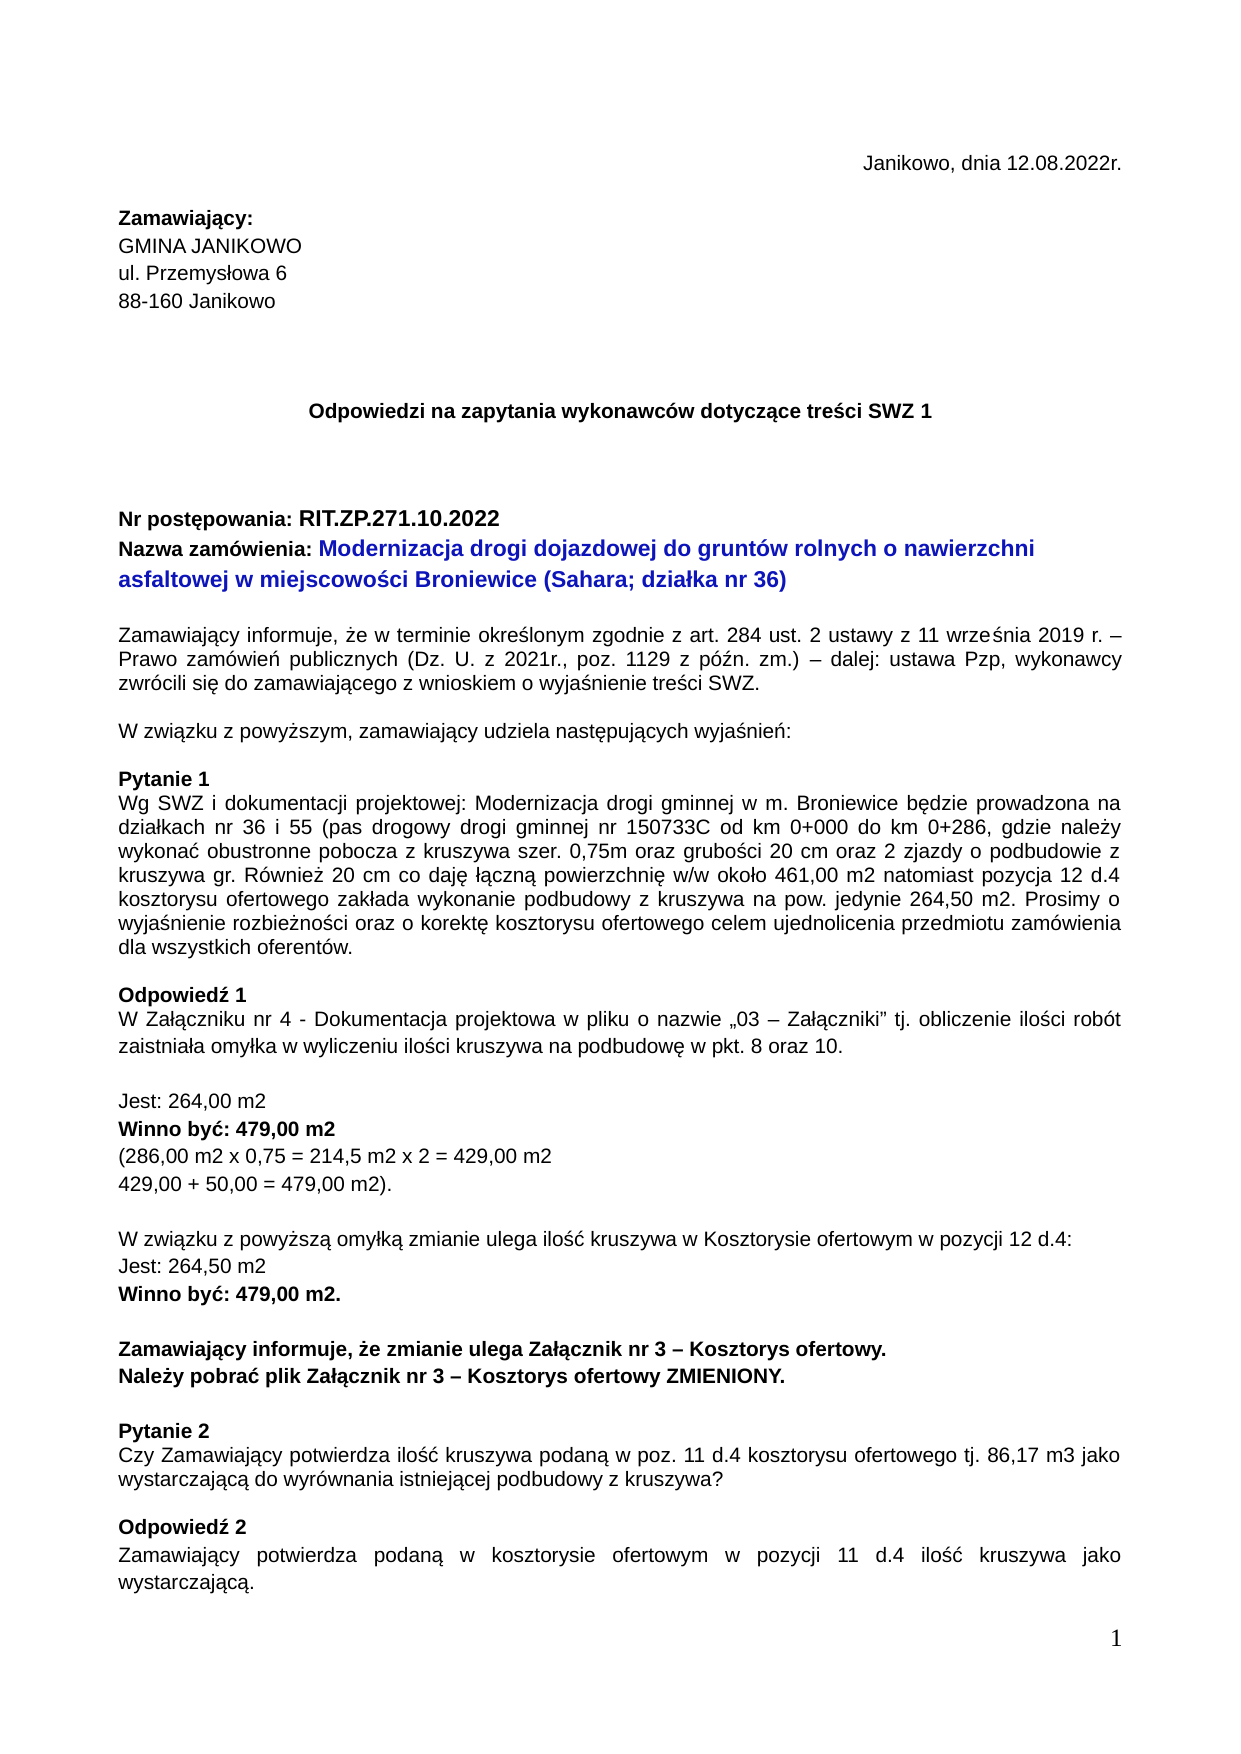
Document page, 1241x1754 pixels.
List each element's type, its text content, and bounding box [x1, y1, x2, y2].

text Odpowiedzi na zapytania wykonawców dotyczące treści SWZ 1 [118, 399, 1122, 423]
text Nazwa zamówienia: Modernizacja drogi dojazdowej do gruntów rolnych o nawierzchni asfaltowej w miejscowości Broniewice (Sahara; działka nr 36) [118, 535, 1122, 592]
text Zamawiający: [118, 206, 1122, 230]
text Zamawiający informuje, że w terminie określonym zgodnie z art. 284 ust. 2 ustawy z 11 września 2019 r. – Prawo zamówień publicznych (Dz. U. z 2021r., poz. 1129 z późn. zm.) – dalej: ustawa Pzp, wykonawcy zwrócili się do zamawiającego z wnioskiem o wyjaśnienie treści SWZ. [118, 623, 1122, 695]
text W Załączniku nr 4 - Dokumentacja projektowa w pliku o nazwie „03 – Załączniki” tj. obliczenie ilości robót zaistniała omyłka w wyliczeniu ilości kruszywa na podbudowę w pkt. 8 oraz 10. [118, 1007, 1122, 1058]
text Odpowiedź 2 [118, 1515, 1122, 1539]
text W związku z powyższym, zamawiający udziela następujących wyjaśnień: [118, 719, 1122, 743]
text 88-160 Janikowo [118, 289, 1122, 313]
text Janikowo, dnia 12.08.2022r. [88, 151, 1122, 175]
text GMINA JANIKOWO [118, 234, 1122, 258]
text Pytanie 2 [118, 1419, 1122, 1443]
text Czy Zamawiający potwierdza ilość kruszywa podaną w poz. 11 d.4 kosztorysu ofertowego tj. 86,17 m3 jako wystarczającą do wyrównania istniejącej podbudowy z kruszywa? [118, 1443, 1122, 1491]
text Jest: 264,00 m2 [118, 1089, 1122, 1113]
text Winno być: 479,00 m2. [118, 1282, 1122, 1306]
text Pytanie 1 [118, 767, 1122, 791]
text Wg SWZ i dokumentacji projektowej: Modernizacja drogi gminnej w m. Broniewice będzie prowadzona na działkach nr 36 i 55 (pas drogowy drogi gminnej nr 150733C od km 0+000 do km 0+286, gdzie należy wykonać obustronne pobocza z kruszywa szer. 0,75m oraz grubości 20 cm oraz 2 zjazdy o podbudowie z kruszywa gr. Również 20 cm co daję łączną powierzchnię w/w około 461,00 m2 natomiast pozycja 12 d.4 kosztorysu ofertowego zakłada wykonanie podbudowy z kruszywa na pow. jedynie 264,50 m2. Prosimy o wyjaśnienie rozbieżności oraz o korektę kosztorysu ofertowego celem ujednolicenia przedmiotu zamówienia dla wszystkich oferentów. [118, 791, 1122, 959]
text 429,00 + 50,00 = 479,00 m2). [118, 1172, 1122, 1196]
text Nr postępowania: RIT.ZP.271.10.2022 [118, 505, 1122, 531]
text (286,00 m2 x 0,75 = 214,5 m2 x 2 = 429,00 m2 [118, 1144, 1122, 1168]
text Należy pobrać plik Załącznik nr 3 – Kosztorys ofertowy ZMIENIONY. [118, 1364, 1122, 1388]
text ul. Przemysłowa 6 [118, 261, 1122, 285]
text Jest: 264,50 m2 [118, 1254, 1122, 1278]
text Winno być: 479,00 m2 [118, 1117, 1122, 1141]
text W związku z powyższą omyłką zmianie ulega ilość kruszywa w Kosztorysie ofertowym w pozycji 12 d.4: [118, 1227, 1122, 1251]
text Zamawiający informuje, że zmianie ulega Załącznik nr 3 – Kosztorys ofertowy. [118, 1337, 1122, 1361]
text Zamawiający potwierdza podaną w kosztorysie ofertowym w pozycji 11 d.4 ilość kruszywa jako wystarczającą. [118, 1542, 1122, 1594]
text Odpowiedź 1 [118, 983, 1122, 1007]
